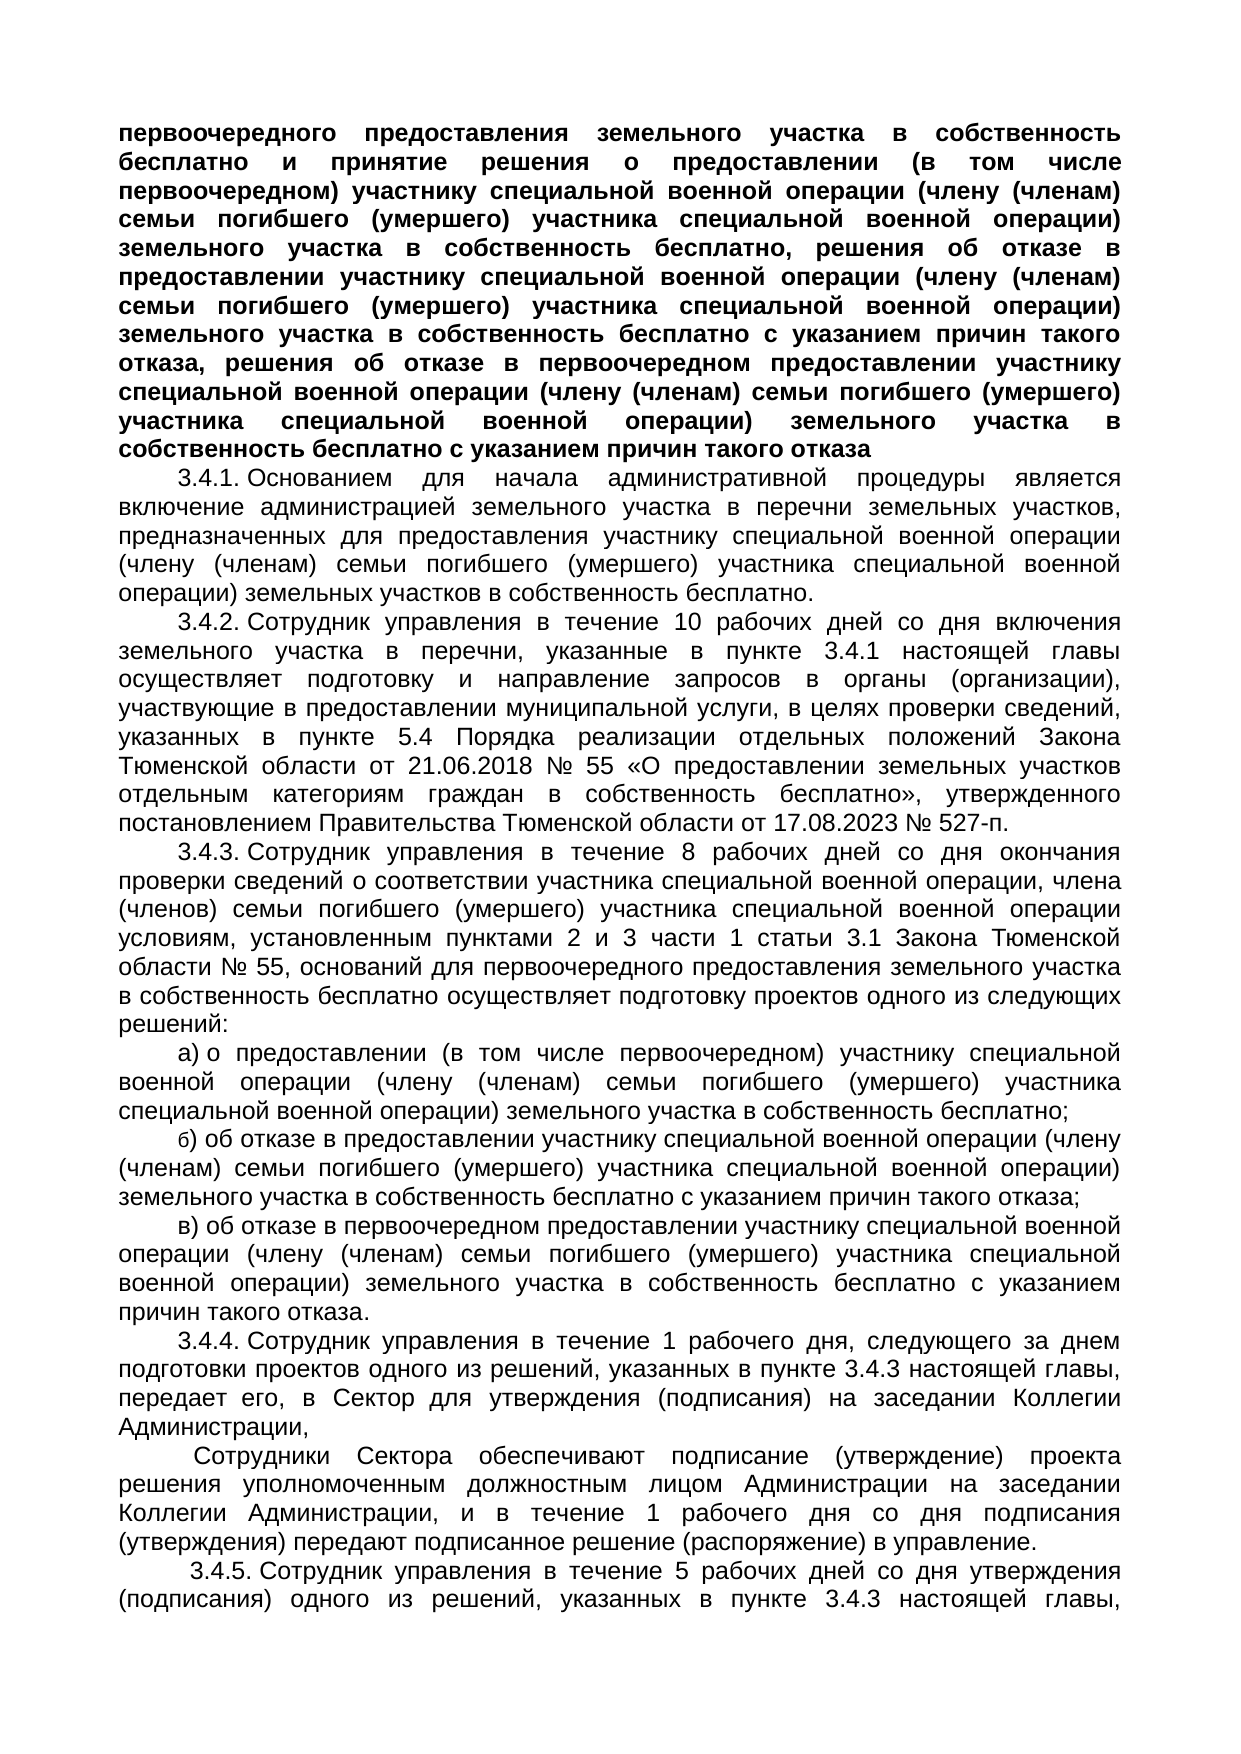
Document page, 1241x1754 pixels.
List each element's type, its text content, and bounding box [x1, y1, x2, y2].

text в) об отказе в первоочередном предоставлении участнику специальной военной операции (члену (членам) семьи погибшего (умершего) участника специальной военной операции) земельного участка в собственность бесплатно с указанием причин такого отказа. [118, 1211, 1122, 1326]
text 3.4.2. Сотрудник управления в течение 10 рабочих дней со дня включения земельного участка в перечни, указанные в пункте 3.4.1 настоящей главы осуществляет подготовку и направление запросов в органы (организации), участвующие в предоставлении муниципальной услуги, в целях проверки сведений, указанных в пункте 5.4 Порядка реализации отдельных положений Закона Тюменской области от 21.06.2018 № 55 «О предоставлении земельных участков отдельным категориям граждан в собственность бесплатно», утвержденного постановлением Правительства Тюменской области от 17.08.2023 № 527-п. [118, 607, 1122, 837]
text а) о предоставлении (в том числе первоочередном) участнику специальной военной операции (члену (членам) семьи погибшего (умершего) участника специальной военной операции) земельного участка в собственность бесплатно; [118, 1038, 1122, 1124]
text 3.4.4. Сотрудник управления в течение 1 рабочего дня, следующего за днем подготовки проектов одного из решений, указанных в пункте 3.4.3 настоящей главы, передает его, в Сектор для утверждения (подписания) на заседании Коллегии Администрации, [118, 1326, 1122, 1441]
text 3.4.5. Сотрудник управления в течение 5 рабочих дней со дня утверждения (подписания) одного из решений, указанных в пункте 3.4.3 настоящей главы, [118, 1556, 1122, 1613]
text Сотрудники Сектора обеспечивают подписание (утверждение) проекта решения уполномоченным должностным лицом Администрации на заседании Коллегии Администрации, и в течение 1 рабочего дня со дня подписания (утверждения) передают подписанное решение (распоряжение) в управление. [118, 1441, 1122, 1556]
text б) об отказе в предоставлении участнику специальной военной операции (члену (членам) семьи погибшего (умершего) участника специальной военной операции) земельного участка в собственность бесплатно с указанием причин такого отказа; [118, 1124, 1122, 1211]
text первоочередного предоставления земельного участка в собственность бесплатно и принятие решения о предоставлении (в том числе первоочередном) участнику специальной военной операции (члену (членам) семьи погибшего (умершего) участника специальной военной операции) земельного участка в собственность бесплатно, решения об отказе в предоставлении участнику специальной военной операции (члену (членам) семьи погибшего (умершего) участника специальной военной операции) земельного участка в собственность бесплатно с указанием причин такого отказа, решения об отказе в первоочередном предоставлении участнику специальной военной операции (члену (членам) семьи погибшего (умершего) участника специальной военной операции) земельного участка в собственность бесплатно с указанием причин такого отказа [118, 118, 1122, 463]
text 3.4.3. Сотрудник управления в течение 8 рабочих дней со дня окончания проверки сведений о соответствии участника специальной военной операции, члена (членов) семьи погибшего (умершего) участника специальной военной операции условиям, установленным пунктами 2 и 3 части 1 статьи 3.1 Закона Тюменской области № 55, оснований для первоочередного предоставления земельного участка в собственность бесплатно осуществляет подготовку проектов одного из следующих решений: [118, 837, 1122, 1038]
text 3.4.1. Основанием для начала административной процедуры является включение администрацией земельного участка в перечни земельных участков, предназначенных для предоставления участнику специальной военной операции (члену (членам) семьи погибшего (умершего) участника специальной военной операции) земельных участков в собственность бесплатно. [118, 463, 1122, 607]
